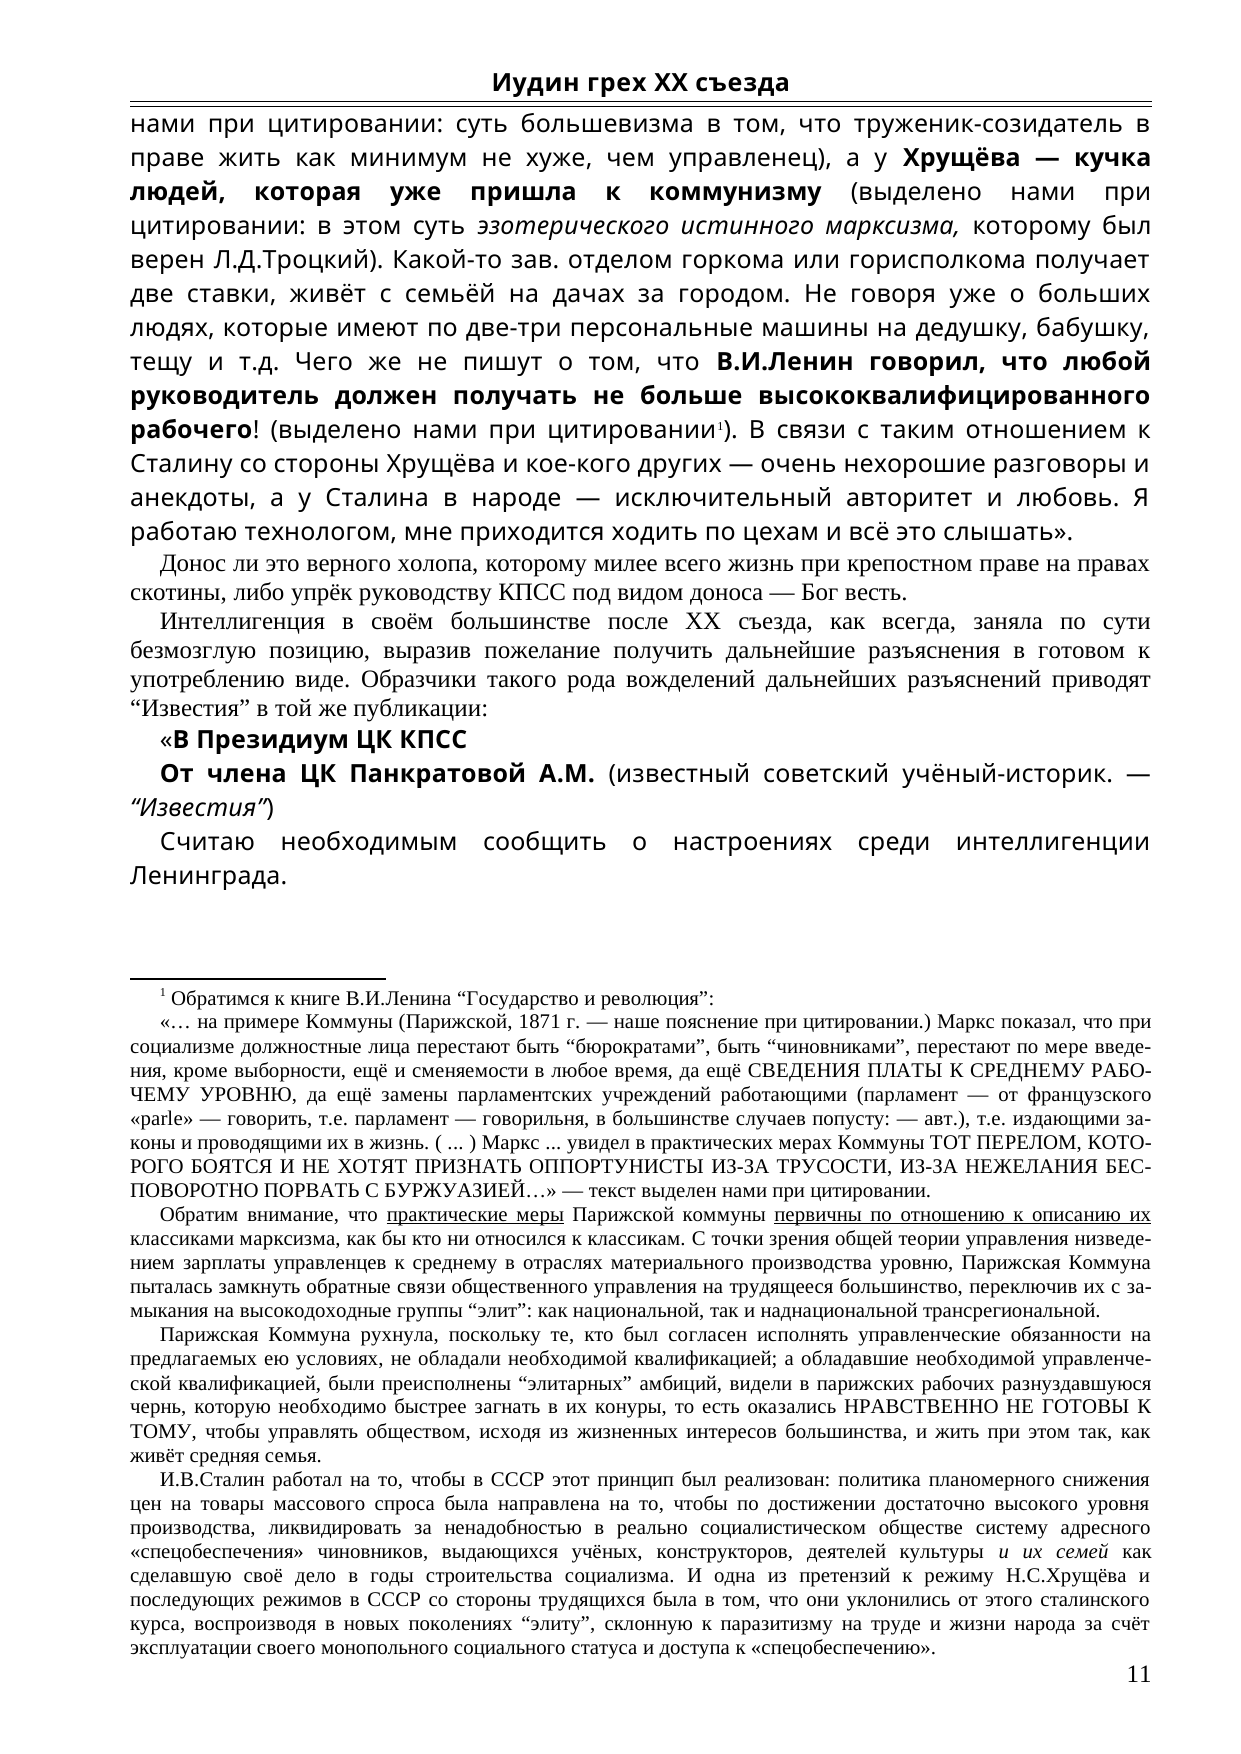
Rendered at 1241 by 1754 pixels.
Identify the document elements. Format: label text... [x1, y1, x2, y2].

text Интеллигенция в своём большинстве после ХХ съезда, как всегда, заняла по сути безмозглую позицию, выразив пожелание получить дальнейшие разъяснения в готовом к употреблению виде. Образчики такого рода вожделений дальнейших разъяснений приводят “Известия” в той же публикации: [130, 606, 1152, 722]
text От члена ЦК Панкратовой А.М. (известный советский учёный-историк. — “Известия”) [130, 756, 1152, 824]
text Считаю необходимым сообщить о настроениях среди интеллигенции Ленинграда. [130, 824, 1152, 892]
text Об­ра­тим вни­ма­ние, что прак­ти­че­ские ме­ры Па­риж­ской ком­му­ны пер­вич­ны по от­но­ше­нию к опи­са­нию их клас­си­ка­ми мар­ксиз­ма, как бы кто ни относился к классикам. С точ­ки зре­ния об­щей тео­рии управ­ле­ния низ­ве­де­ни­ем зар­пла­ты управ­лен­цев к сред­не­му в от­рас­лях ма­те­ри­аль­но­го про­из­вод­ст­ва уров­ню, Па­риж­ская Ком­му­на пы­та­лась замк­нуть об­рат­ные свя­зи об­ще­ст­вен­но­го управ­ле­ния на тру­дя­щее­ся боль­шин­ст­во, пе­ре­клю­чив их с за­мы­ка­ния на вы­со­ко­до­ход­ные груп­пы “элит”: как на­цио­наль­ной, так и над­на­цио­наль­ной трансрегиональной. [130, 1202, 1152, 1322]
text «В Президиум ЦК КПСС [130, 722, 1152, 756]
text Донос ли это верного холопа, которому милее всего жизнь при крепостном праве на правах скотины, либо упрёк руководству КПСС под видом доноса — Бог весть. [130, 548, 1152, 606]
text «… на при­ме­ре Ком­му­ны (Па­риж­ской, 1871 г. — наше пояснение при цитировании.) Маркс по­ка­зал, что при со­циа­лиз­ме долж­но­ст­ные ли­ца пе­ре­ста­ют быть “бю­ро­кра­та­ми”, быть “чи­нов­ни­ка­ми”, пе­ре­ста­ют по ме­ре вве­де­ния, кро­ме вы­бор­но­сти, ещё и сме­няе­мо­сти в лю­бое вре­мя, да ещё СВЕ­ДЕ­НИЯ ПЛА­ТЫ К СРЕД­НЕ­МУ РА­БО­ЧЕ­МУ УРОВ­НЮ, да ещё за­ме­ны пар­ла­мент­ских уч­ре­ж­де­ний ра­бо­таю­щи­ми (пар­ла­мент — от фран­цуз­ско­го «parle» — го­во­рить, т.е. пар­ла­мент — го­во­риль­ня, в боль­шин­ст­ве слу­ча­ев по­пус­ту: — авт.), т.е. из­даю­щи­ми за­ко­ны и про­во­дя­щи­ми их в жизнь. ( ... ) Маркс ... уви­дел в прак­ти­че­ских ме­рах Ком­му­ны ТОТ ПЕ­РЕ­ЛОМ, КО­ТО­РО­ГО БО­ЯТ­СЯ И НЕ ХО­ТЯТ ПРИ­ЗНАТЬ ОП­ПОР­ТУ­НИ­СТЫ ИЗ-ЗА ТРУ­СО­СТИ, ИЗ-ЗА НЕ­ЖЕ­ЛА­НИЯ БЕС­ПО­ВО­РОТ­НО ПО­РВАТЬ С БУР­ЖУА­ЗИ­ЕЙ…» — текст вы­де­лен на­ми при цитировании. [130, 1009, 1152, 1202]
text И.В.Сталин работал на то, чтобы в СССР этот принцип был реализован: политика планомерного снижения цен на товары массового спроса была направлена на то, чтобы по достижении достаточно высокого уровня производства, ликвидировать за ненадобностью в реально социалистическом обществе систему адресного «спец­обеспечения» чиновников, выдающихся учёных, конструкторов, деятелей культуры и их семей как сделавшую своё дело в годы строительства социализма. И одна из претензий к режиму Н.С.Хрущёва и последующих режимов в СССР со стороны трудящихся была в том, что они уклонились от этого сталинского курса, воспроизводя в новых поколениях “элиту”, склонную к паразитизму на труде и жизни народа за счёт эксплуатации своего монопольного социального статуса и доступа к «спецобеспечению». [130, 1467, 1152, 1659]
text Об­ра­тим­ся к кни­ге В.И.Ленина “Го­су­дар­ст­во и ре­во­лю­ция”: [130, 985, 1152, 1009]
text Парижская Ком­му­на рух­ну­ла, по­сколь­ку те, кто был со­гла­сен ис­пол­нять управ­лен­че­ские обя­зан­но­сти на пред­ла­гае­мых ею ус­ло­ви­ях, не об­ла­да­ли не­об­хо­ди­мой ква­ли­фи­ка­ци­ей; а об­ла­дав­шие не­об­хо­ди­мой управ­лен­че­ской ква­ли­фи­ка­ци­ей, бы­ли пре­ис­пол­не­ны “эли­тар­ных” ам­би­ций, ви­де­ли в па­риж­ских ра­бо­чих раз­нуз­дав­шую­ся чернь, ко­то­рую не­об­хо­ди­мо бы­ст­рее за­гнать в их ко­ну­ры, то есть ока­за­лись НРАВ­СТ­ВЕН­НО НЕ ГО­ТО­ВЫ К ТО­МУ, что­бы управ­лять об­ще­ст­вом, ис­хо­дя из жиз­нен­ных ин­те­ре­сов боль­шин­ст­ва, и жить при этом так, как живёт сред­няя се­мья. [130, 1322, 1152, 1467]
text нами при цитировании: суть большевизма в том, что труженик-созидатель в праве жить как минимум не хуже, чем управленец), а у Хрущёва — кучка людей, которая уже пришла к коммунизму (выделено нами при цитировании: в этом суть эзотерического истинного марксизма, которому был верен Л.Д.Троцкий). Какой-то зав. отделом горкома или горисполкома получает две ставки, живёт с семьёй на дачах за городом. Не говоря уже о больших людях, которые имеют по две-три персональные машины на дедушку, бабушку, тещу и т.д. Чего же не пишут о том, что В.И.Ленин говорил, что любой руководитель должен получать не больше высококвалифицированного рабочего! (выделено нами при цитировании). В связи с таким отношением к Сталину со стороны Хрущёва и кое-кого других — очень нехорошие разговоры и анекдоты, а у Сталина в народе — исключительный авторитет и любовь. Я работаю технологом, мне приходится ходить по цехам и всё это слышать». [130, 107, 1152, 548]
